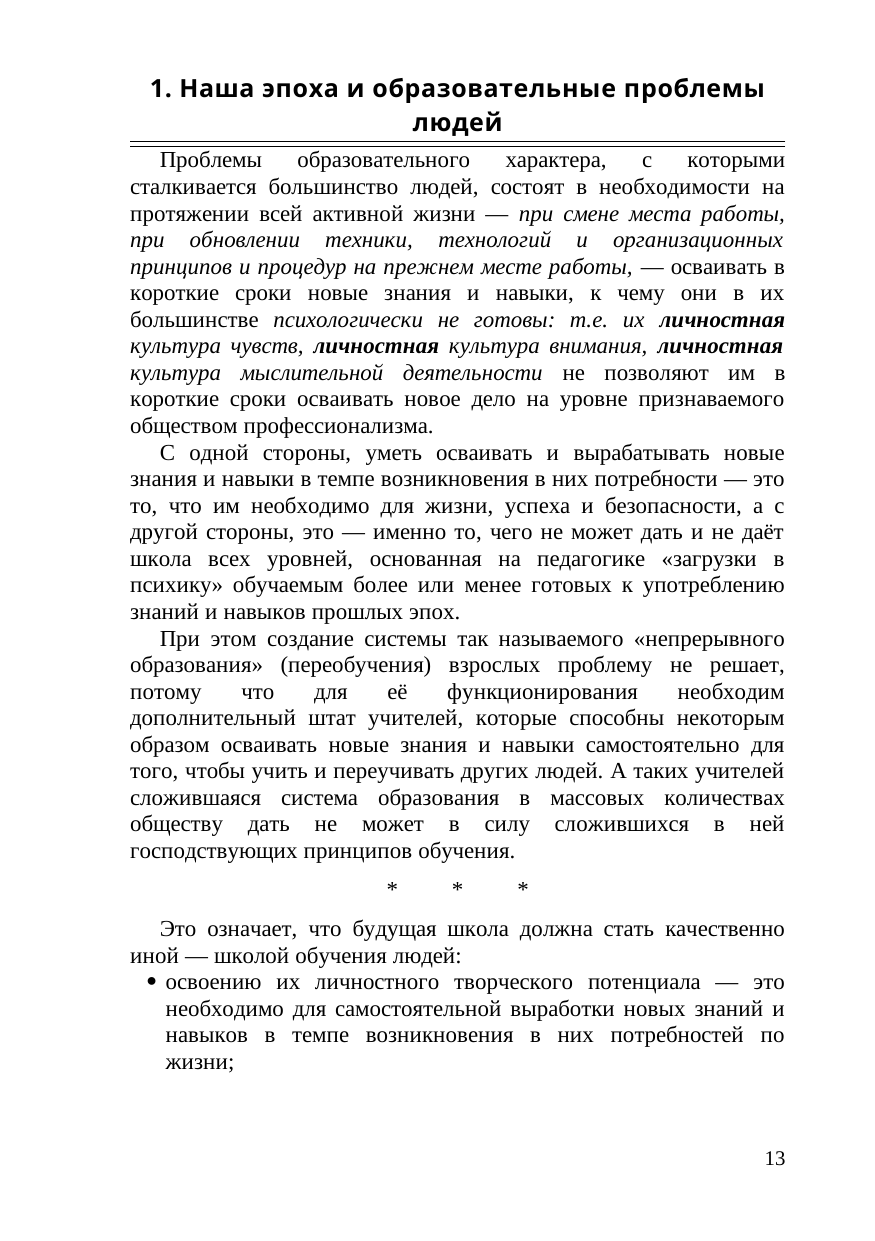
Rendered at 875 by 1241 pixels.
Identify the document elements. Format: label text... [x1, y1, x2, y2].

text * * * [130, 876, 785, 902]
text Проблемы образовательного характера, с которыми сталкивается большинство людей, состоят в необходимости на протяжении всей активной жизни — при смене места работы, при обновлении техники, технологий и организационных принципов и процедур на прежнем месте работы, — осваивать в короткие сроки новые знания и навыки, к чему они в их большинстве психологически не готовы: т.е. их личностная культура чувств, личностная культура внимания, личностная культура мыслительной деятельности не позволяют им в короткие сроки осваивать новое дело на уровне признаваемого обществом профессионализма. [130, 147, 785, 438]
text Это означает, что будущая школа должна стать качественно иной — школой обучения людей: [130, 915, 785, 968]
text С одной стороны, уметь осваивать и вырабатывать новые знания и навыки в темпе возникновения в них потребности — это то, что им необходимо для жизни, успеха и безопасности, а с другой стороны, это — именно то, чего не может дать и не даёт школа всех уровней, основанная на педагогике «загрузки в психику» обучаемым более или менее готовых к употреблению знаний и навыков прошлых эпох. [130, 438, 785, 624]
list освоению их личностного творческого потенциала — это необходимо для самостоятельной выработки новых знаний и навыков в темпе возникновения в них потребностей по жизни; [148, 968, 785, 1074]
text При этом создание системы так называемого «непрерывного образования» (перео­бу­чения) взрослых проблему не решает, потому что для её функционирования необходим дополнительный штат учителей, которые способны некоторым образом осваивать новые знания и навыки самостоятельно для того, чтобы учить и переучивать других людей. А таких учителей сложившаяся система образования в массовых количествах обществу дать не может в силу сложившихся в ней господствующих принципов обучения. [130, 624, 785, 863]
